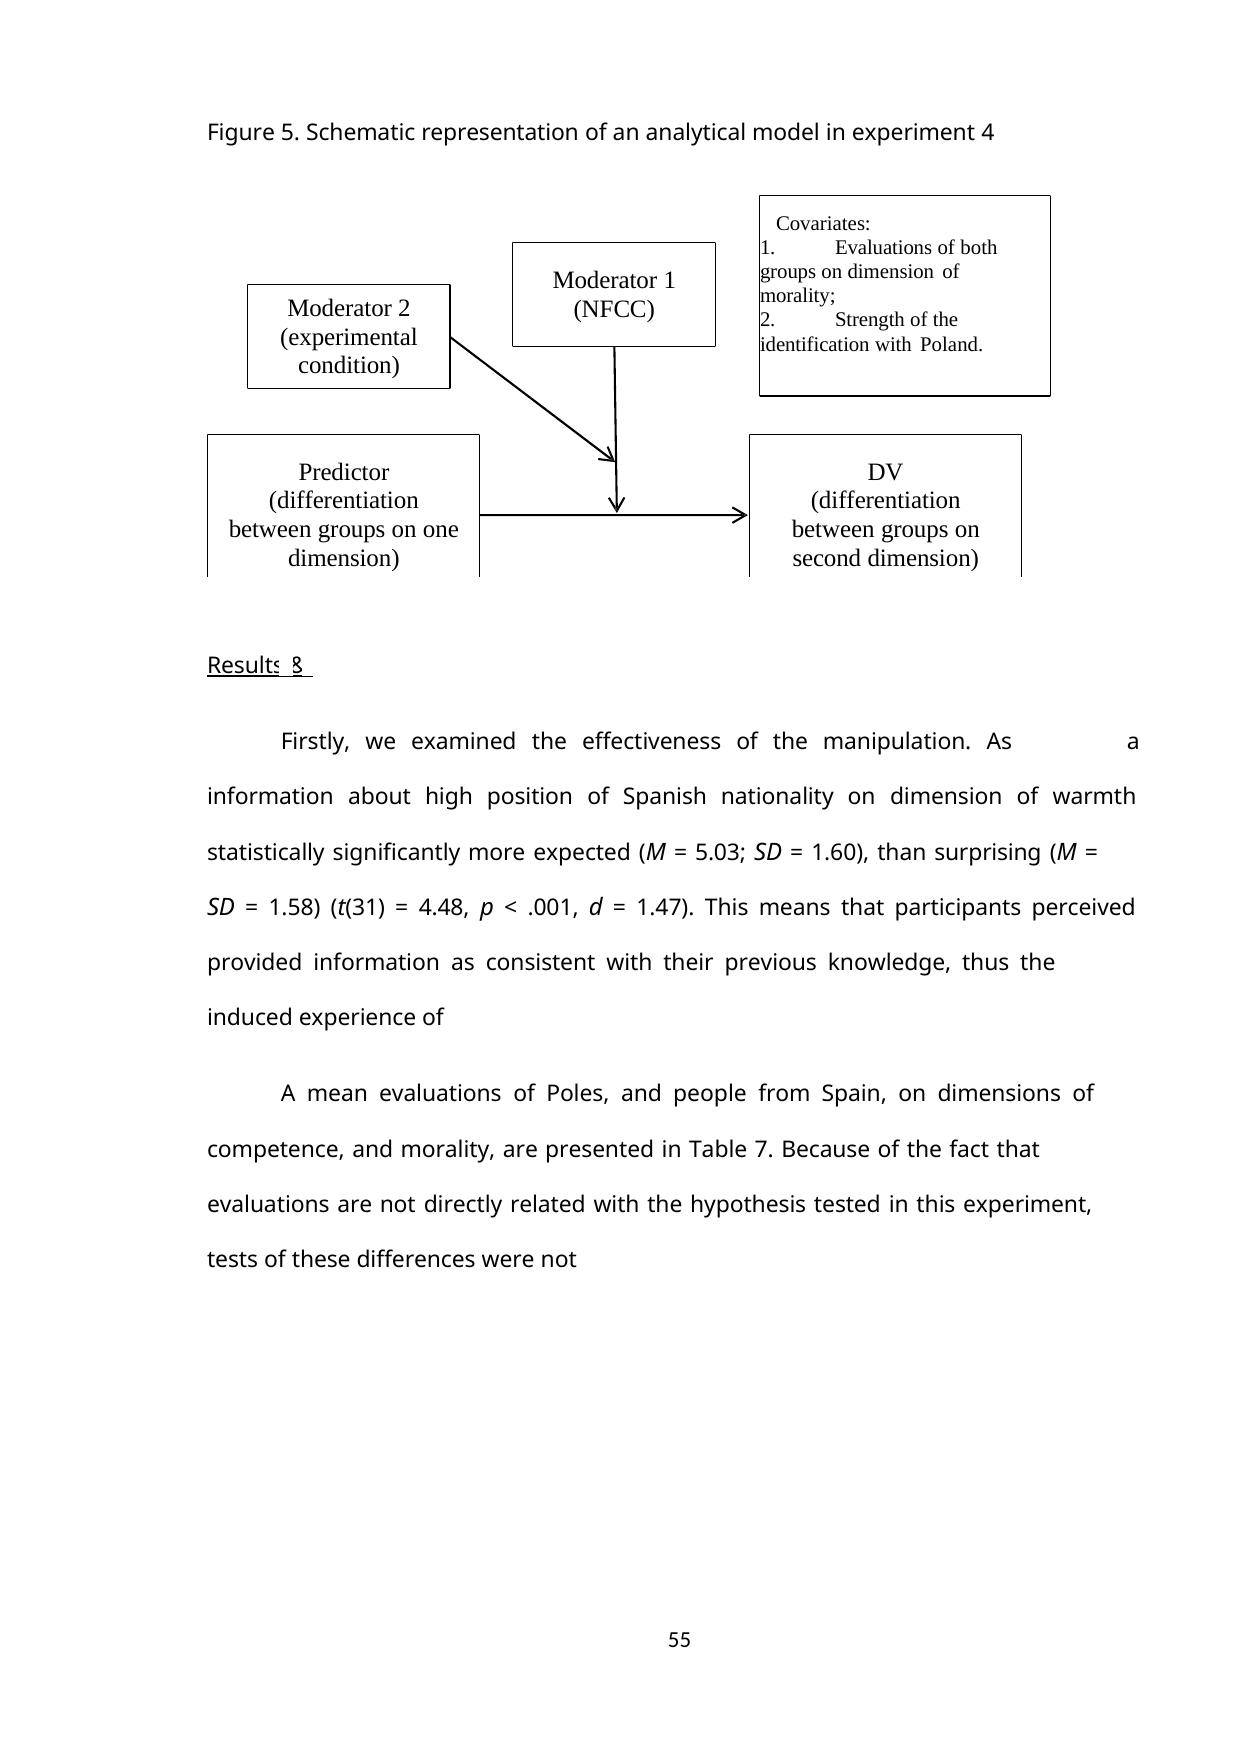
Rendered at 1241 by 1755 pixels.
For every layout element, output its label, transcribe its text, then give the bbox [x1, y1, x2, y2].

text information about high position of Spanish nationality on dimension of warmth was [207, 784, 1153, 811]
text Predictor (differentiation between groups on one dimension) [228, 457, 459, 572]
text competence, and morality, are presented in Table 7. Because of the fact that differences in [207, 1137, 1153, 1164]
text Moderator 1 (NFCC) [552, 265, 677, 323]
text (differentiation between groups on second dimension) [791, 485, 980, 572]
text A mean evaluations of Poles, and people from Spain, on dimensions of warmth, [281, 1081, 1153, 1108]
list Evaluations of both groups on dimension of morality; [760, 235, 1026, 307]
text DV [750, 457, 1021, 485]
text Results & Discussion [207, 652, 279, 675]
text Figure 5. Schematic representation of an analytical model in experiment 4 and 5. [207, 119, 1028, 147]
list Strength of the identification with Poland. [760, 307, 1004, 356]
text Results & Discussion [207, 652, 417, 680]
text Covariates: [776, 211, 1050, 235]
text SD = 1.58) (t(31) = 4.48, p < .001, d = 1.47). This means that participants perceived [207, 893, 1154, 921]
text induced experience of consistency. [207, 1005, 561, 1032]
text provided information as consistent with their previous knowledge, thus the manipulation [207, 950, 1153, 977]
text evaluations are not directly related with the hypothesis tested in this experiment, statistical [207, 1192, 1154, 1219]
text statistically significantly more expected (M = 5.03; SD = 1.60), than surprising (M = 2.69; [207, 838, 1154, 867]
text 55 [668, 1627, 693, 1652]
text Moderator 2 (experimental condition) [279, 293, 418, 379]
text Firstly, we examined the effectiveness of the manipulation. As predicted, [281, 728, 1111, 756]
text an [1127, 728, 1153, 756]
text tests of these differences were not conducted. [207, 1247, 678, 1274]
